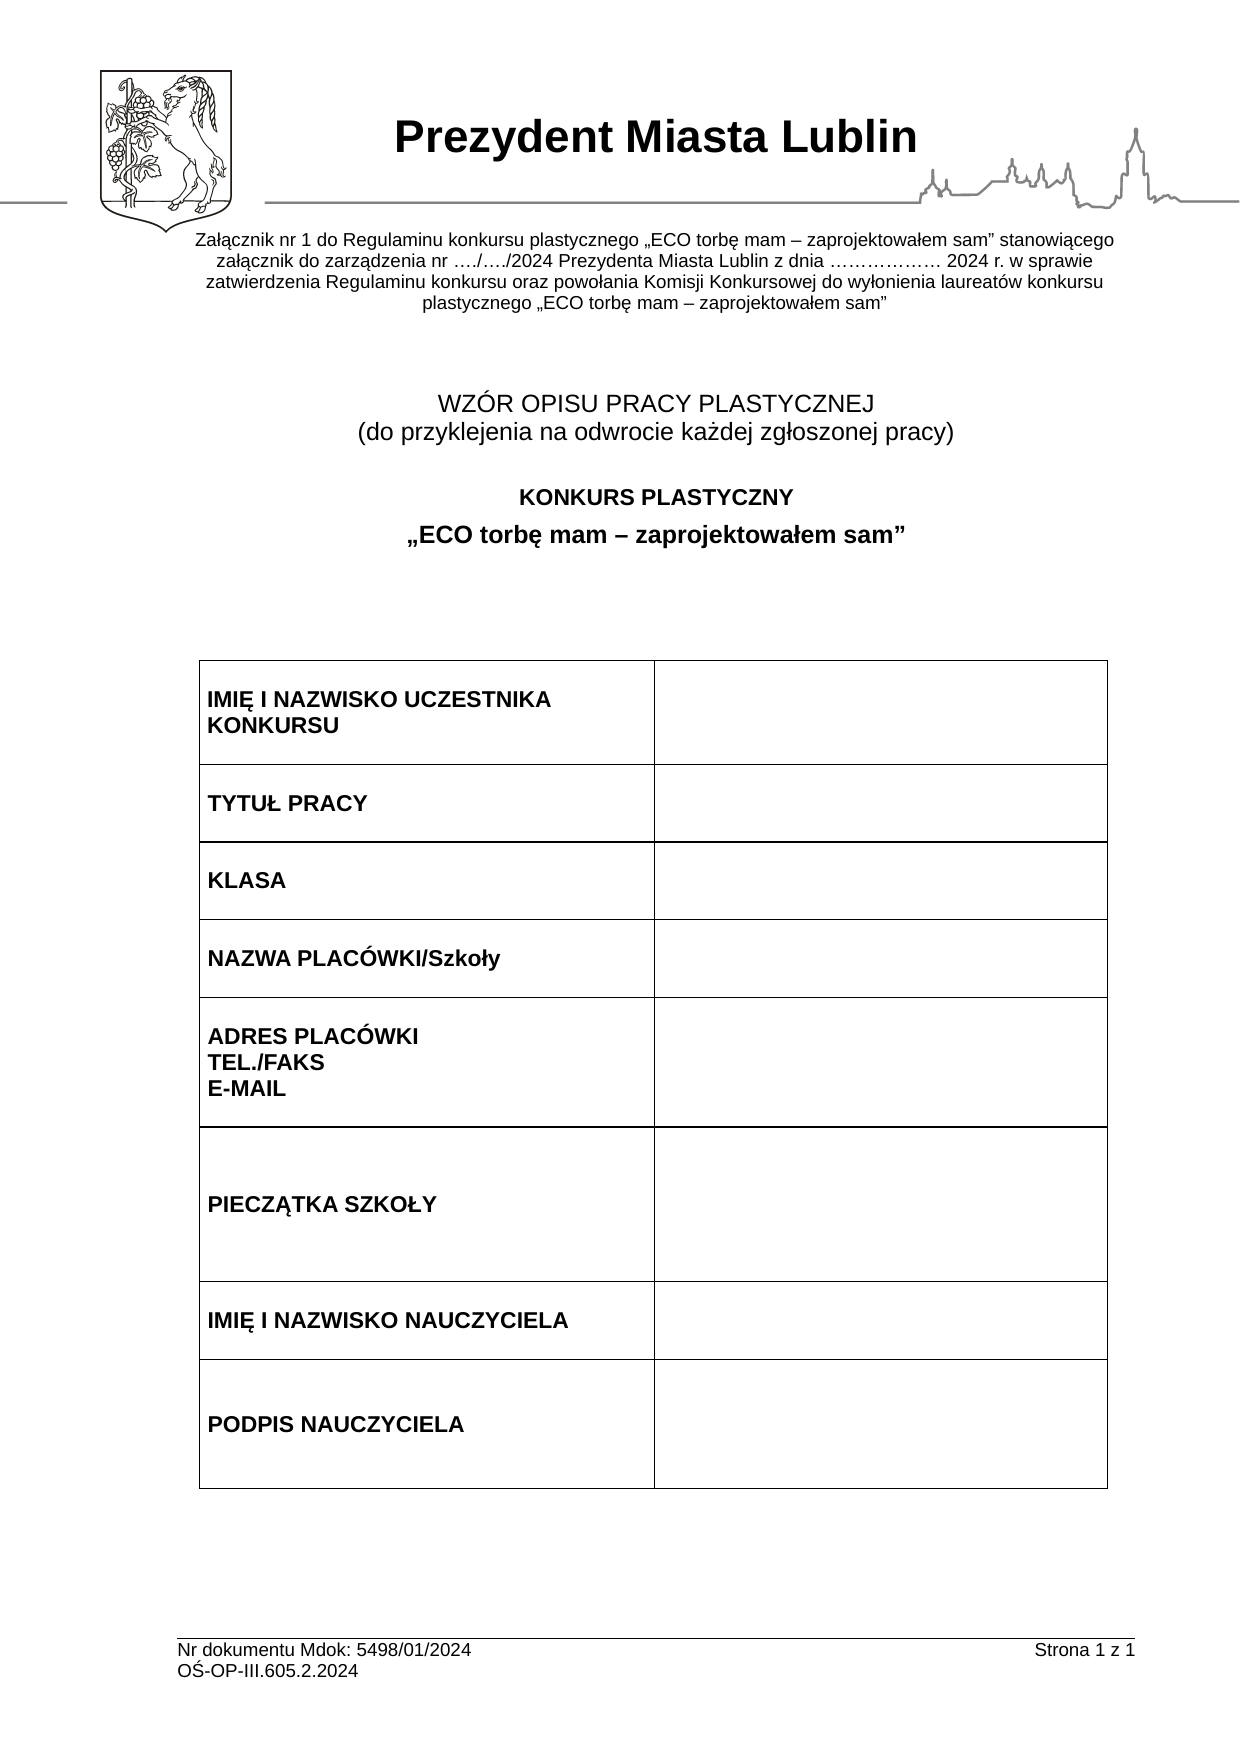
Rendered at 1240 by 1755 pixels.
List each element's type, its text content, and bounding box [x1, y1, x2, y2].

table_cell [655, 765, 1107, 841]
table_cell [655, 843, 1107, 919]
table_cell [655, 1128, 1107, 1281]
text KONKURS PLASTYCZNY [177, 484, 1135, 510]
table_cell KLASA [200, 843, 654, 919]
subtitle „ECO torbę mam – zaprojektowałem sam” [177, 520, 1135, 548]
table_cell PODPIS NAUCZYCIELA [200, 1360, 654, 1488]
table_cell ADRES PLACÓWKI TEL./FAKS E-MAIL [200, 998, 654, 1126]
table_cell [655, 920, 1107, 997]
picture [0, 70, 1240, 233]
table_cell IMIĘ I NAZWISKO NAUCZYCIELA [200, 1282, 654, 1359]
table_cell [655, 998, 1107, 1126]
table_cell TYTUŁ PRACY [200, 765, 654, 841]
text WZÓR OPISU PRACY PLASTYCZNEJ (do przyklejenia na odwrocie każdej zgłoszonej pracy) [177, 389, 1135, 445]
table_cell [655, 1360, 1107, 1488]
table_cell [655, 1282, 1107, 1359]
table_header [655, 661, 1107, 763]
table_cell NAZWA PLACÓWKI/Szkoły [200, 920, 654, 997]
table_header IMIĘ I NAZWISKO UCZESTNIKA KONKURSU [200, 661, 654, 763]
table_cell PIECZĄTKA SZKOŁY [200, 1128, 654, 1281]
